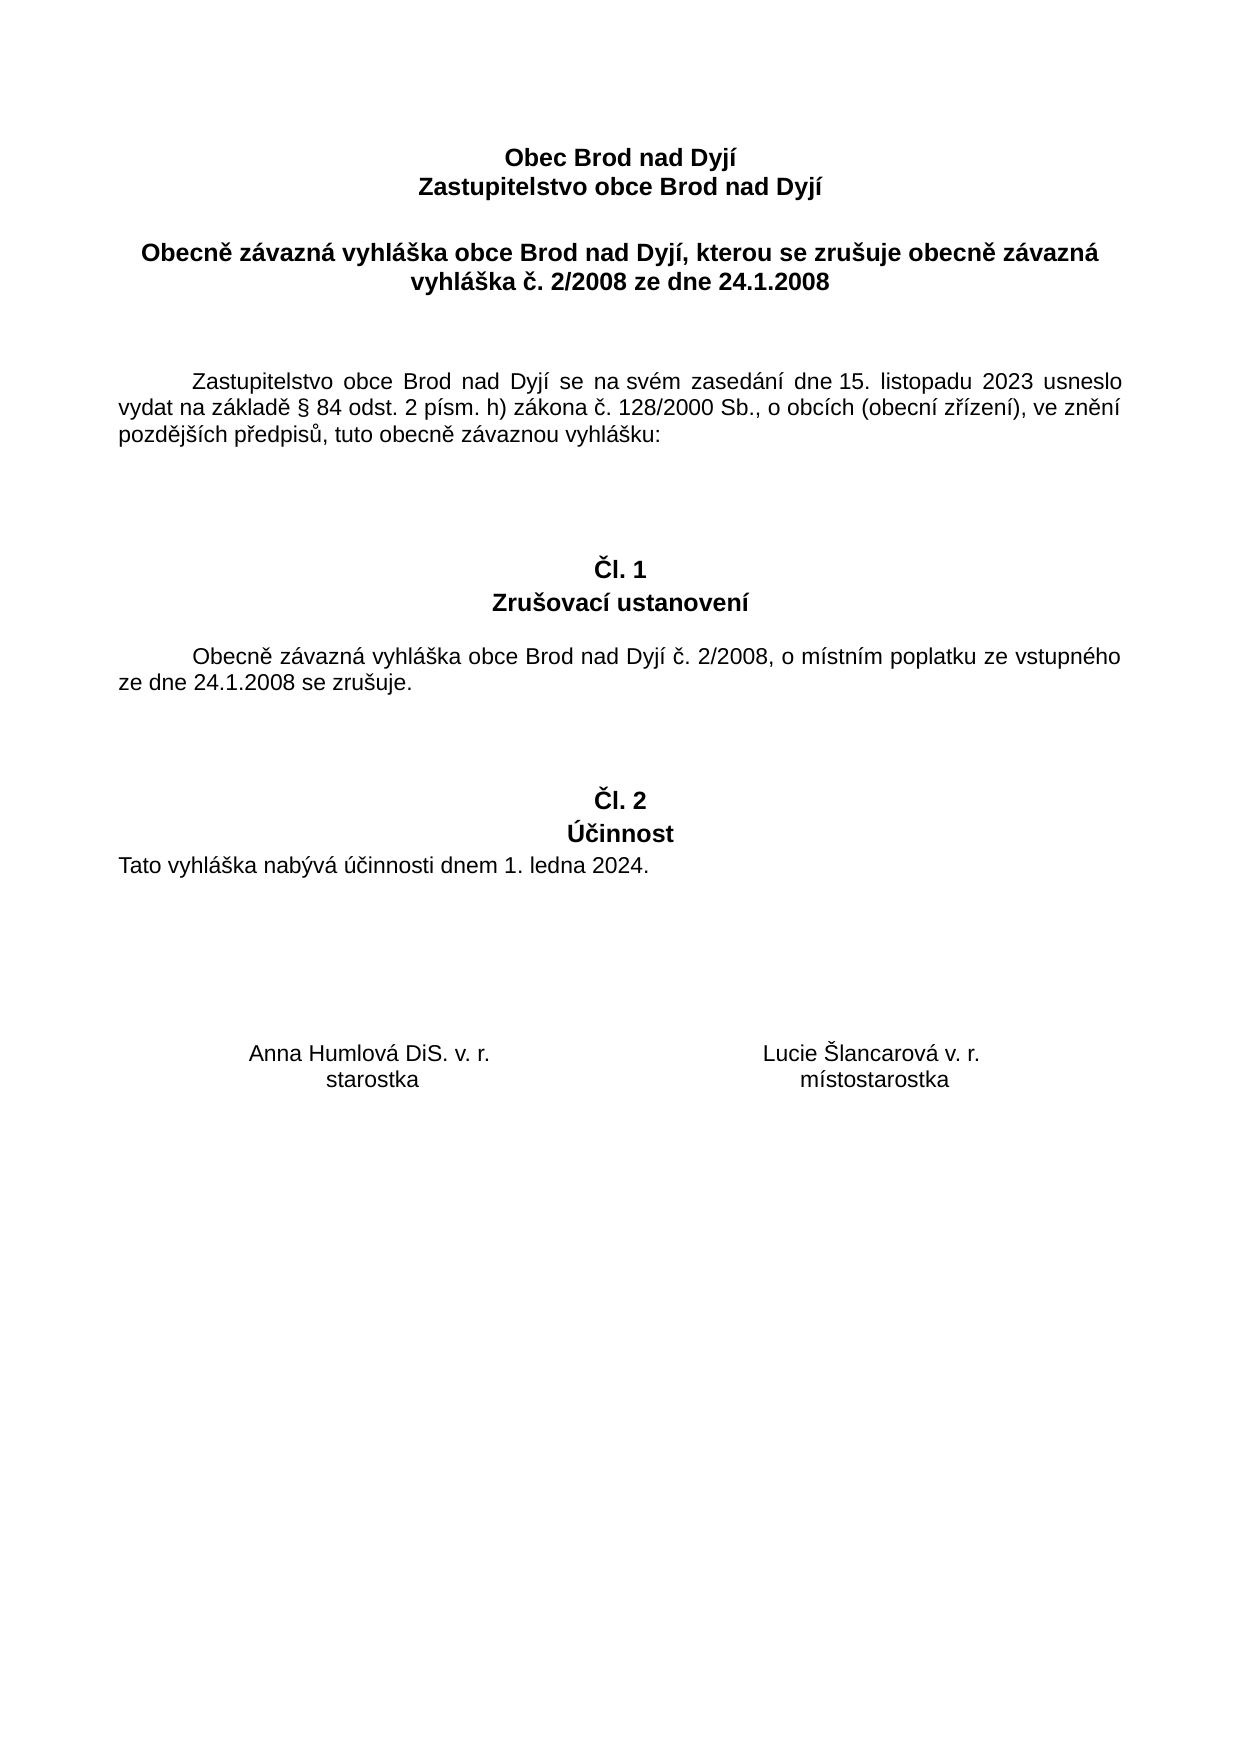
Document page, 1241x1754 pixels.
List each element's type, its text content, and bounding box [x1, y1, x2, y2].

text Obecně závazná vyhláška obce Brod nad Dyjí č. 2/2008, o místním poplatku ze vstupného ze dne 24.1.2008 se zrušuje. [118, 643, 1122, 696]
table_cell [620, 1098, 1122, 1216]
subtitle Čl. 2 Účinnost [118, 786, 1122, 848]
subtitle Čl. 1 [118, 555, 1122, 584]
table_cell [118, 1098, 620, 1216]
subtitle Obecně závazná vyhláška obce Brod nad Dyjí, kterou se zrušuje obecně závazná vyhláška č. 2/2008 ze dne 24.1.2008 [118, 238, 1122, 295]
text Zrušovací ustanovení [118, 588, 1122, 617]
table_header Anna Humlová DiS. v. r. starostka [118, 980, 620, 1098]
text Zastupitelstvo obce Brod nad Dyjí se na svém zasedání dne 15. listopadu 2023 usneslo vydat na základě § 84 odst. 2 písm. h) zákona č. 128/2000 Sb., o obcích (obecní zřízení), ve znění pozdějších předpisů, tuto obecně závaznou vyhlášku: [118, 368, 1122, 447]
text Obec Brod nad Dyjí Zastupitelstvo obce Brod nad Dyjí [118, 143, 1122, 201]
text Tato vyhláška nabývá účinnosti dnem 1. ledna 2024. [118, 852, 1122, 878]
table_header Lucie Šlancarová v. r. místostarostka [620, 980, 1122, 1098]
